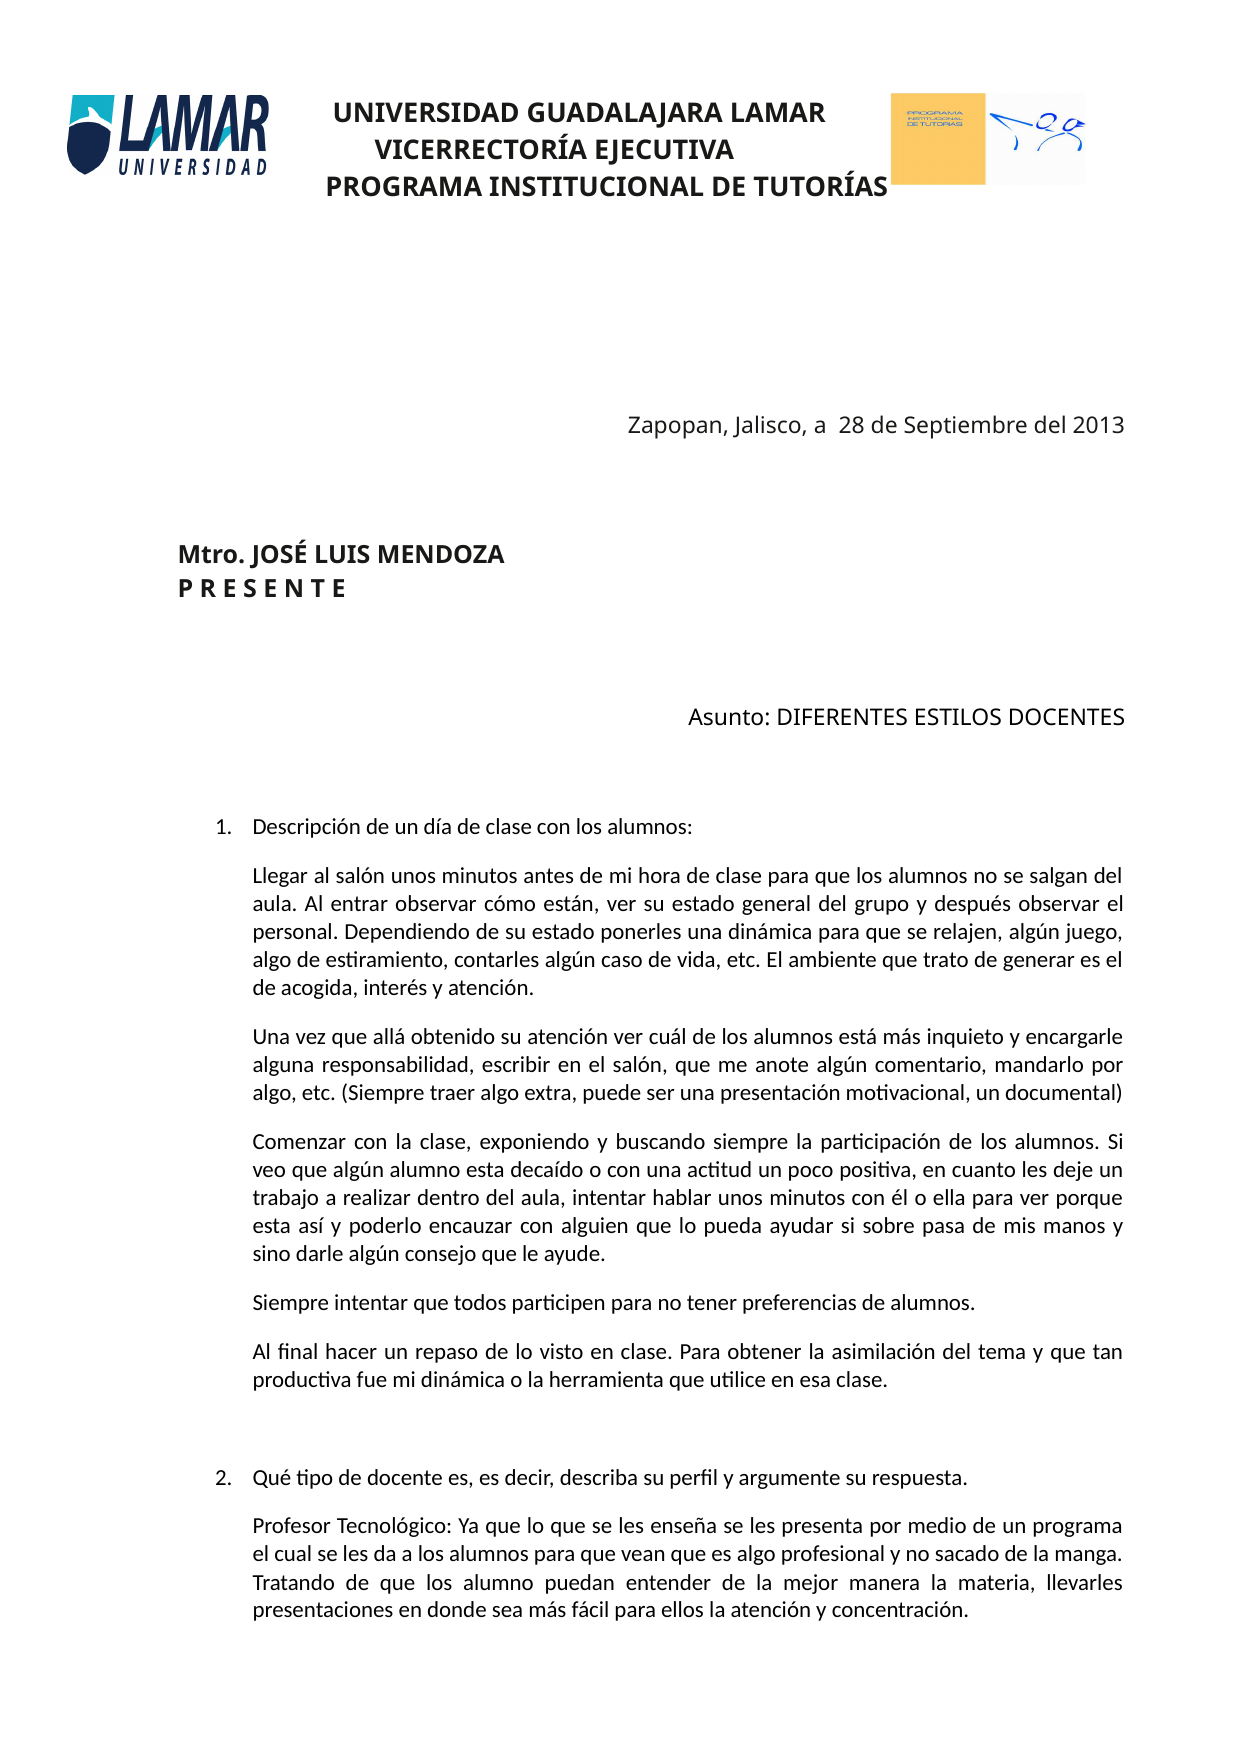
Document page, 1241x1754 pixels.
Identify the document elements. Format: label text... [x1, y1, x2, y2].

text Mtro. JOSÉ LUIS MENDOZA [177, 536, 1125, 571]
text UNIVERSIDAD GUADALAJARA LAMAR [177, 94, 890, 131]
text Una vez que allá obtenido su atención ver cuál de los alumnos está más inquieto y encargarle alguna responsabilidad, escribir en el salón, que me anote algún comentario, mandarlo por algo, etc. (Siempre traer algo extra, puede ser una presentación motivacional, un documental) [252, 1022, 1125, 1106]
text [1086, 94, 1125, 131]
text PROGRAMA INSTITUCIONAL DE TUTORÍAS [177, 167, 1125, 204]
text P R E S E N T E [177, 571, 1125, 604]
list Descripción de un día de clase con los alumnos: [215, 812, 1125, 841]
text VICERRECTORÍA EJECUTIVA [269, 131, 890, 167]
list Qué tipo de docente es, es decir, describa su perfil y argumente su respuesta. [215, 1463, 1125, 1491]
text Siempre intentar que todos participen para no tener preferencias de alumnos. [252, 1288, 1125, 1316]
text Comenzar con la clase, exponiendo y buscando siempre la participación de los alumnos. Si veo que algún alumno esta decaído o con una actitud un poco positiva, en cuanto les deje un trabajo a realizar dentro del aula, intentar hablar unos minutos con él o ella para ver porque esta así y poderlo encauzar con alguien que lo pueda ayudar si sobre pasa de mis manos y sino darle algún consejo que le ayude. [252, 1127, 1125, 1267]
text Zapopan, Jalisco, a 28 de Septiembre del 2013 [177, 409, 1125, 440]
text Llegar al salón unos minutos antes de mi hora de clase para que los alumnos no se salgan del aula. Al entrar observar cómo están, ver su estado general del grupo y después observar el personal. Dependiendo de su estado ponerles una dinámica para que se relajen, algún juego, algo de estiramiento, contarles algún caso de vida, etc. El ambiente que trato de generar es el de acogida, interés y atención. [252, 861, 1125, 1001]
text [1086, 131, 1125, 167]
text Profesor Tecnológico: Ya que lo que se les enseña se les presenta por medio de un programa el cual se les da a los alumnos para que vean que es algo profesional y no sacado de la manga. Tratando de que los alumno puedan entender de la mejor manera la materia, llevarles presentaciones en donde sea más fácil para ellos la atención y concentración. [252, 1512, 1125, 1624]
text Al final hacer un repaso de lo visto en clase. Para obtener la asimilación del tema y que tan productiva fue mi dinámica o la herramienta que utilice en esa clase. [252, 1337, 1125, 1393]
text Asunto: DIFERENTES ESTILOS DOCENTES [177, 701, 1125, 732]
